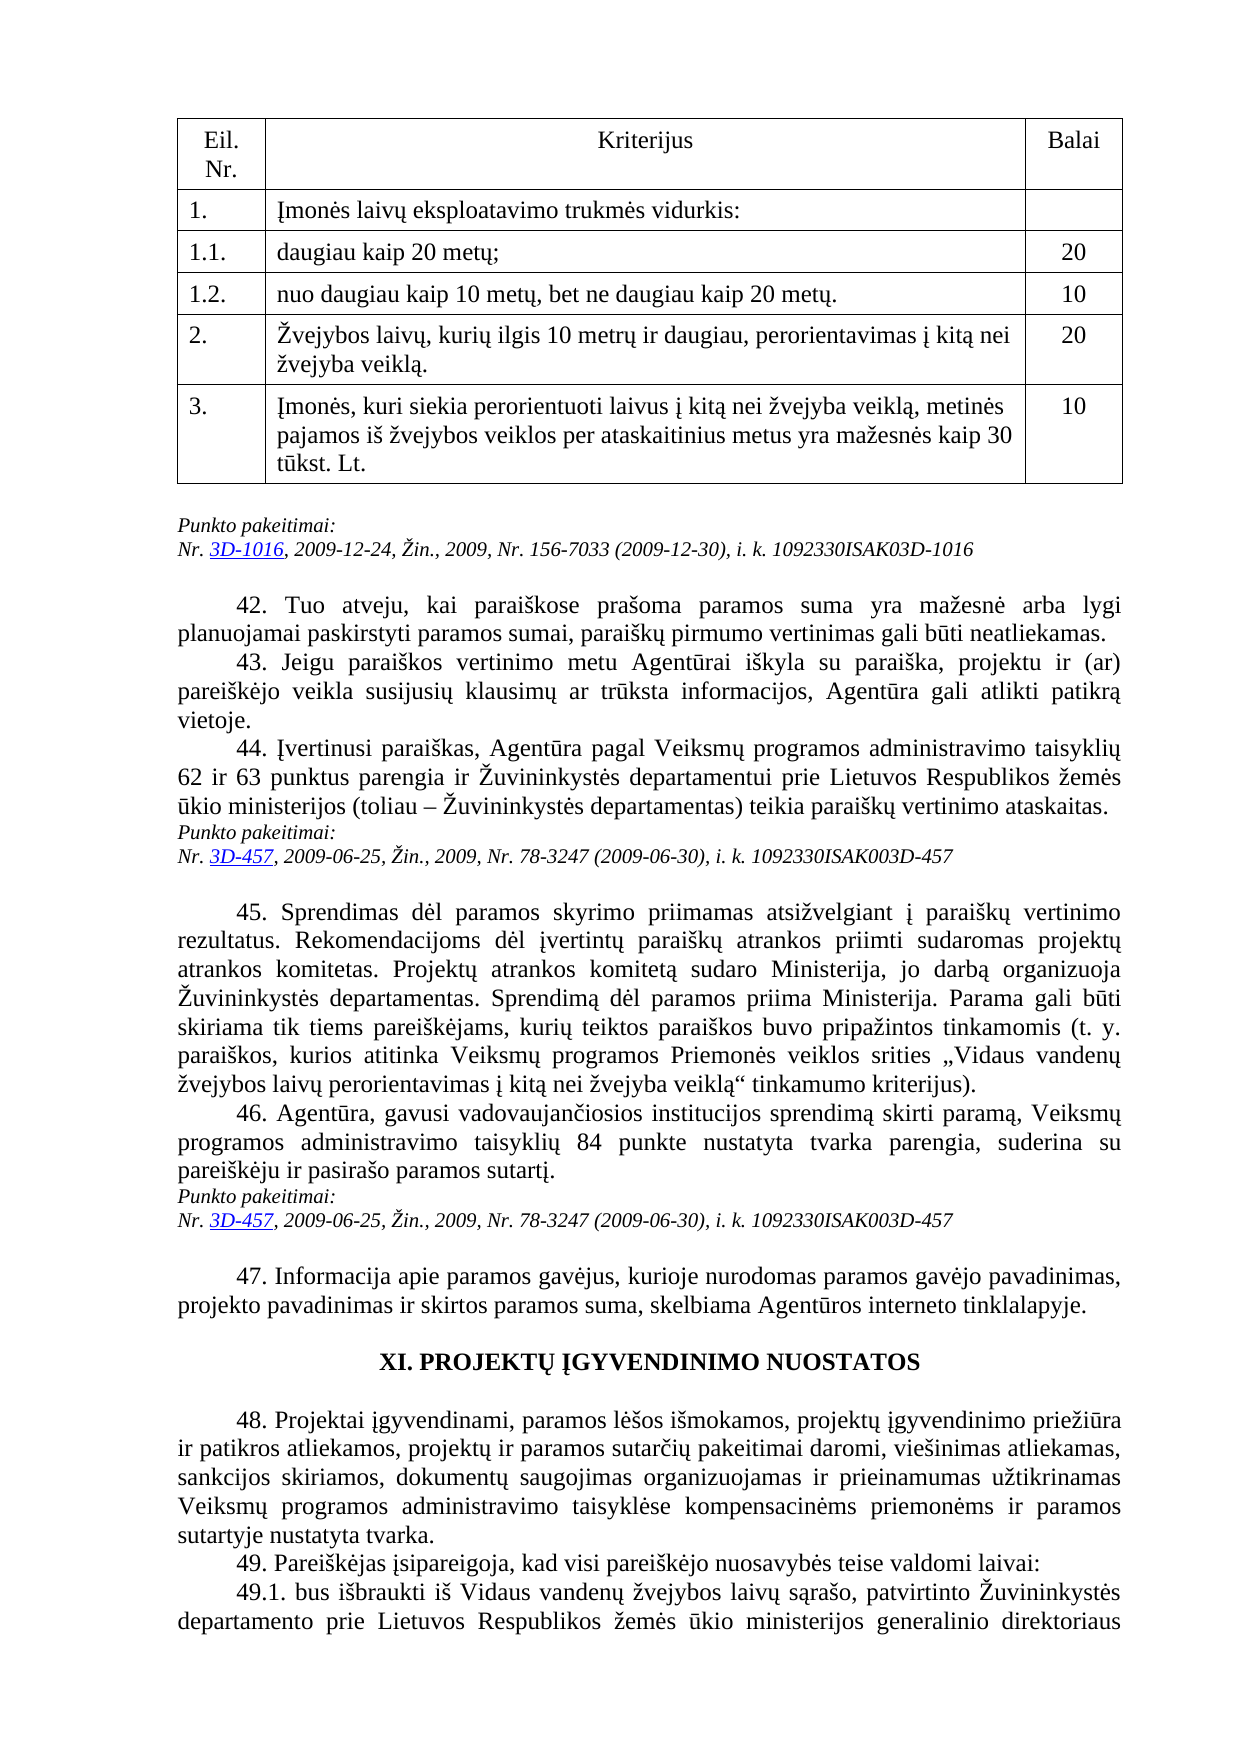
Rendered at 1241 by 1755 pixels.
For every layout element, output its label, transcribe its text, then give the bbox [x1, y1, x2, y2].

text Nr. 3D-457, 2009-06-25, Žin., 2009, Nr. 78-3247 (2009-06-30), i. k. 1092330ISAK003D-457 [177, 844, 1122, 868]
table_cell 1.1. [178, 231, 265, 272]
table_cell daugiau kaip 20 metų; [266, 231, 1025, 272]
table_cell 1. [178, 190, 265, 230]
table_cell Įmonės, kuri siekia perorientuoti laivus į kitą nei žvejyba veiklą, metinės pajamos iš žvejybos veiklos per ataskaitinius metus yra mažesnės kaip 30 tūkst. Lt. [266, 385, 1025, 483]
text Nr. 3D-457, 2009-06-25, Žin., 2009, Nr. 78-3247 (2009-06-30), i. k. 1092330ISAK003D-457 [177, 1208, 1122, 1232]
table_cell nuo daugiau kaip 10 metų, bet ne daugiau kaip 20 metų. [266, 273, 1025, 313]
table_cell Žvejybos laivų, kurių ilgis 10 metrų ir daugiau, perorientavimas į kitą nei žvejyba veiklą. [266, 315, 1025, 384]
text 48. Projektai įgyvendinami, paramos lėšos išmokamos, projektų įgyvendinimo priežiūra ir patikros atliekamos, projektų ir paramos sutarčių pakeitimai daromi, viešinimas atliekamas, sankcijos skiriamos, dokumentų saugojimas organizuojamas ir prieinamumas užtikrinamas Veiksmų programos administravimo taisyklėse kompensacinėms priemonėms ir paramos sutartyje nustatyta tvarka. [177, 1405, 1122, 1548]
text 43. Jeigu paraiškos vertinimo metu Agentūrai iškyla su paraiška, projektu ir (ar) pareiškėjo veikla susijusių klausimų ar trūksta informacijos, Agentūra gali atlikti patikrą vietoje. [177, 647, 1122, 733]
table_cell 2. [178, 315, 265, 384]
table_cell 20 [1026, 315, 1122, 384]
table_cell 3. [178, 385, 265, 483]
table_cell 1.2. [178, 273, 265, 313]
text Punkto pakeitimai: [177, 513, 1122, 537]
table_cell 10 [1026, 385, 1122, 483]
table_header Balai [1026, 119, 1122, 188]
text 49. Pareiškėjas įsipareigoja, kad visi pareiškėjo nuosavybės teise valdomi laivai: [177, 1548, 1122, 1577]
table_header Eil. Nr. [178, 119, 265, 188]
text 49.1. bus išbraukti iš Vidaus vandenų žvejybos laivų sąrašo, patvirtinto Žuvininkystės departamento prie Lietuvos Respublikos žemės ūkio ministerijos generalinio direktoriaus [177, 1577, 1122, 1635]
text Punkto pakeitimai: [177, 820, 1122, 844]
table_cell 10 [1026, 273, 1122, 313]
table_cell [1026, 190, 1122, 230]
text 45. Sprendimas dėl paramos skyrimo priimamas atsižvelgiant į paraiškų vertinimo rezultatus. Rekomendacijoms dėl įvertintų paraiškų atrankos priimti sudaromas projektų atrankos komitetas. Projektų atrankos komitetą sudaro Ministerija, jo darbą organizuoja Žuvininkystės departamentas. Sprendimą dėl paramos priima Ministerija. Parama gali būti skiriama tik tiems pareiškėjams, kurių teiktos paraiškos buvo pripažintos tinkamomis (t. y. paraiškos, kurios atitinka Veiksmų programos Priemonės veiklos srities „Vidaus vandenų žvejybos laivų perorientavimas į kitą nei žvejyba veiklą“ tinkamumo kriterijus). [177, 897, 1122, 1098]
table_cell Įmonės laivų eksploatavimo trukmės vidurkis: [266, 190, 1025, 230]
text 44. Įvertinusi paraiškas, Agentūra pagal Veiksmų programos administravimo taisyklių 62 ir 63 punktus parengia ir Žuvininkystės departamentui prie Lietuvos Respublikos žemės ūkio ministerijos (toliau – Žuvininkystės departamentas) teikia paraiškų vertinimo ataskaitas. [177, 733, 1122, 820]
text 42. Tuo atveju, kai paraiškose prašoma paramos suma yra mažesnė arba lygi planuojamai paskirstyti paramos sumai, paraiškų pirmumo vertinimas gali būti neatliekamas. [177, 590, 1122, 647]
table_cell 20 [1026, 231, 1122, 272]
text Nr. 3D-1016, 2009-12-24, Žin., 2009, Nr. 156-7033 (2009-12-30), i. k. 1092330ISAK03D-1016 [177, 537, 1122, 561]
text 46. Agentūra, gavusi vadovaujančiosios institucijos sprendimą skirti paramą, Veiksmų programos administravimo taisyklių 84 punkte nustatyta tvarka parengia, suderina su pareiškėju ir pasirašo paramos sutartį. [177, 1098, 1122, 1184]
text Punkto pakeitimai: [177, 1184, 1122, 1208]
text 47. Informacija apie paramos gavėjus, kurioje nurodomas paramos gavėjo pavadinimas, projekto pavadinimas ir skirtos paramos suma, skelbiama Agentūros interneto tinklalapyje. [177, 1261, 1122, 1318]
table_header Kriterijus [266, 119, 1025, 188]
text XI. PROJEKTŲ ĮGYVENDINIMO NUOSTATOS [177, 1347, 1122, 1376]
